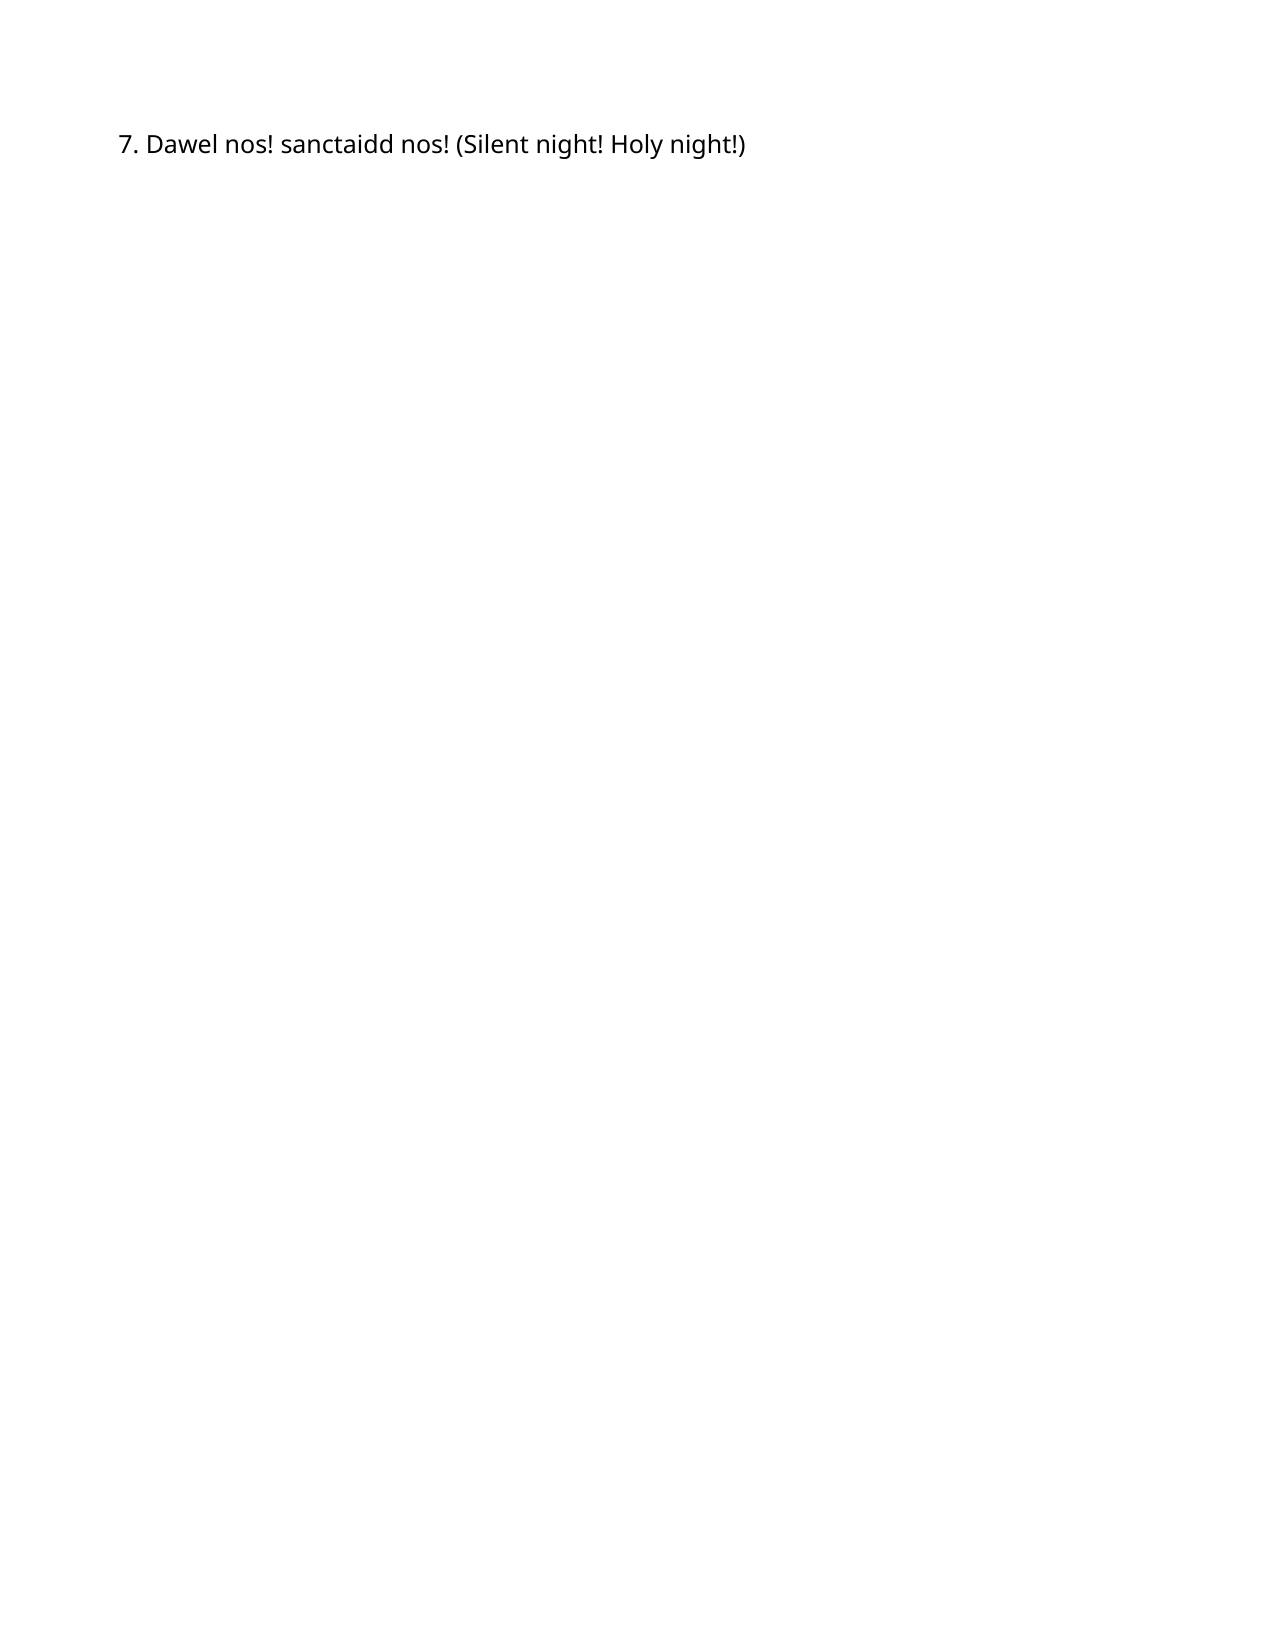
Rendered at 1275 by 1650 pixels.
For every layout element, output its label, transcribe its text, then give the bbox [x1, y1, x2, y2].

text 7. Dawel nos! sanctaidd nos! (Silent night! Holy night!) [118, 127, 1157, 161]
